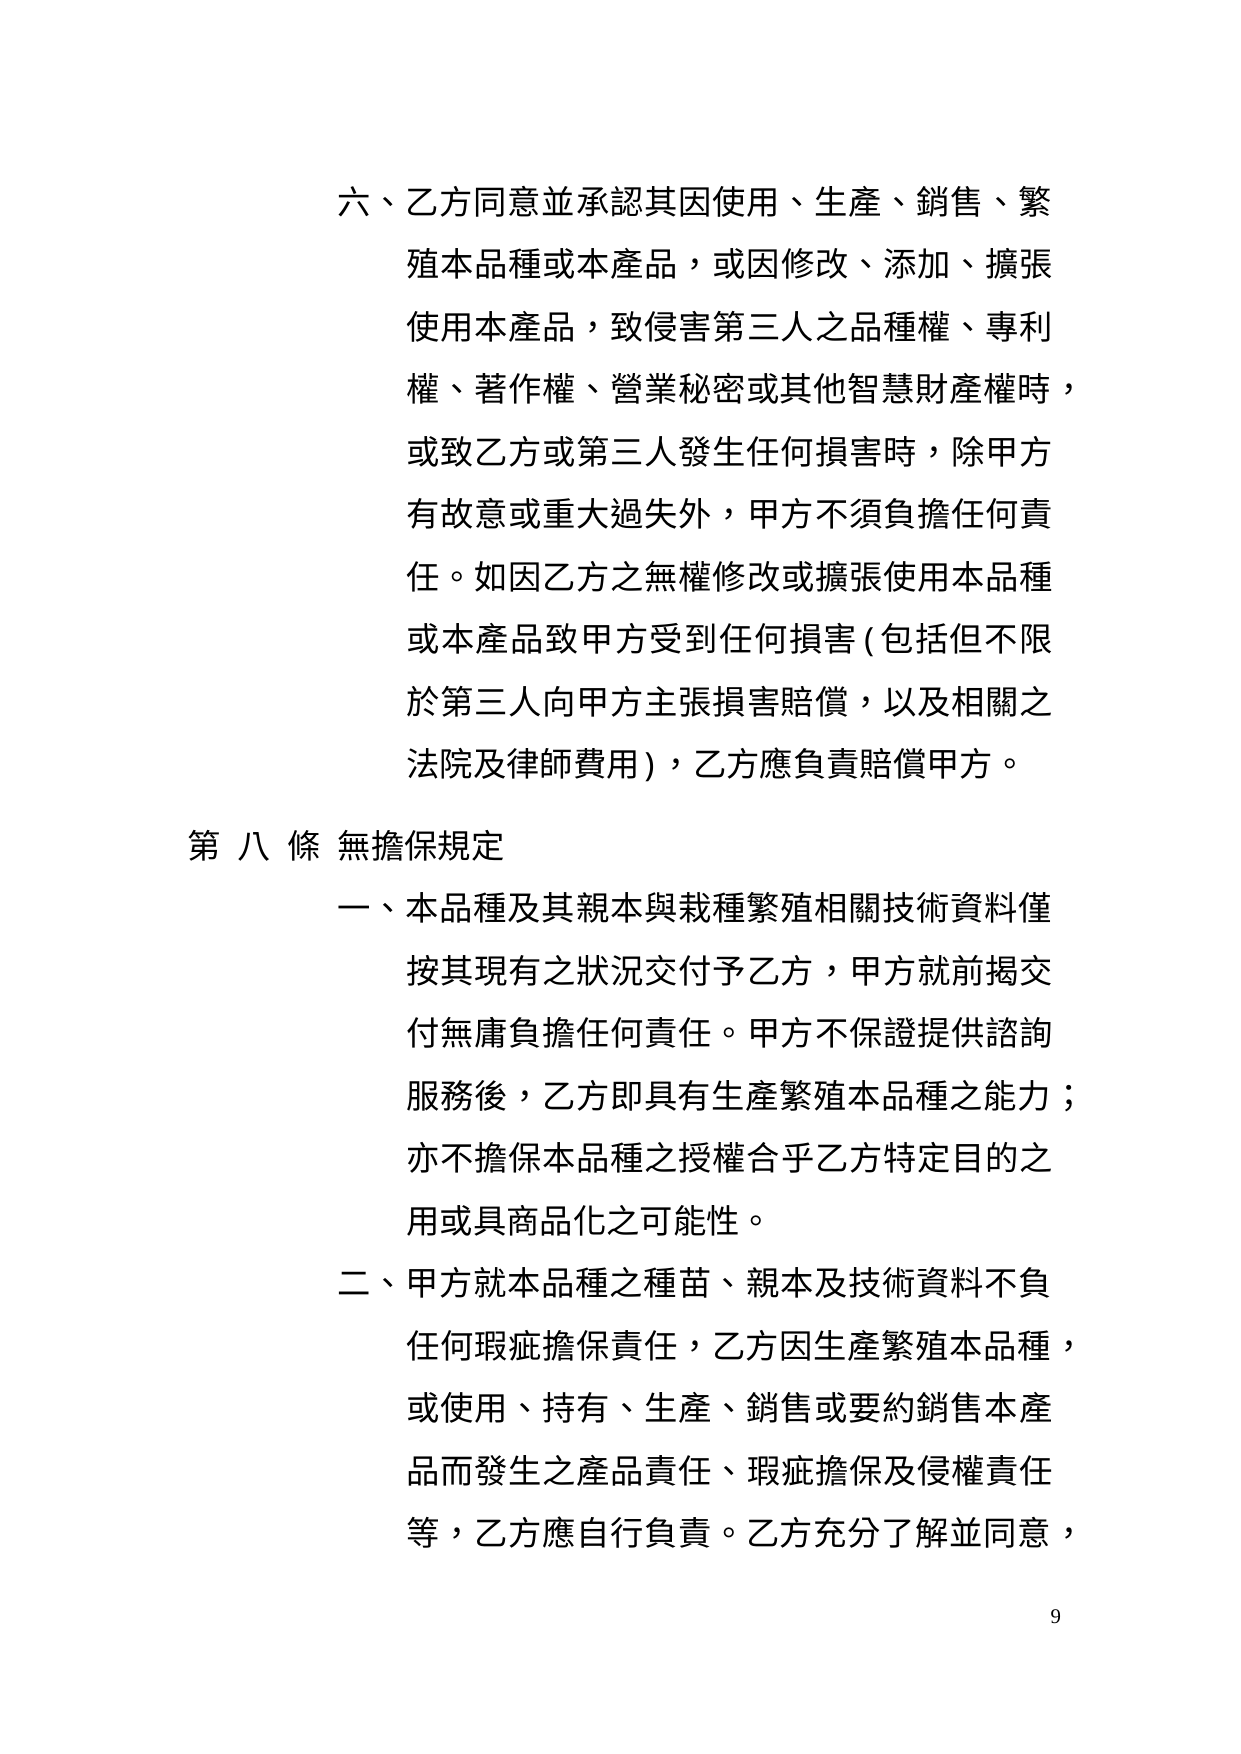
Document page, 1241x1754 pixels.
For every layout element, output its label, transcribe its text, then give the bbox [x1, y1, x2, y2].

text 一、本品種及其親本與栽種繁殖相關技術資料僅按其現有之狀況交付予乙方，甲方就前揭交付無庸負擔任何責任。甲方不保證提供諮詢服務後，乙方即具有生產繁殖本品種之能力；亦不擔保本品種之授權合乎乙方特定目的之用或具商品化之可能性。 [337, 864, 1053, 1239]
text 二、甲方就本品種之種苗、親本及技術資料不負任何瑕疵擔保責任，乙方因生產繁殖本品種，或使用、持有、生產、銷售或要約銷售本產品而發生之產品責任、瑕疵擔保及侵權責任等，乙方應自行負責。乙方充分了解並同意，乙方就本產品所為之生產、繁殖、添附、加工、混合及銷售，乙方應就本產品負商品製造人責任，其所發生之一切費用應由乙方給付，乙方向第三人主張權利時，亦同。如乙方產品造成甲方之損害，包括但不限於甲方因消費訴訟、司法機關或主管機關之調查所支出之賠償、補償、律師費、行政成本等，乙方均應負擔之。 [337, 1239, 1053, 1552]
subtitle 第 八 條 無擔保規定 [187, 802, 1053, 864]
text 六、乙方同意並承認其因使用、生產、銷售、繁殖本品種或本產品，或因修改、添加、擴張使用本產品，致侵害第三人之品種權、專利權、著作權、營業秘密或其他智慧財產權時，或致乙方或第三人發生任何損害時，除甲方有故意或重大過失外，甲方不須負擔任何責任。如因乙方之無權修改或擴張使用本品種或本產品致甲方受到任何損害(包括但不限於第三人向甲方主張損害賠償，以及相關之法院及律師費用)，乙方應負責賠償甲方。 [337, 158, 1053, 783]
